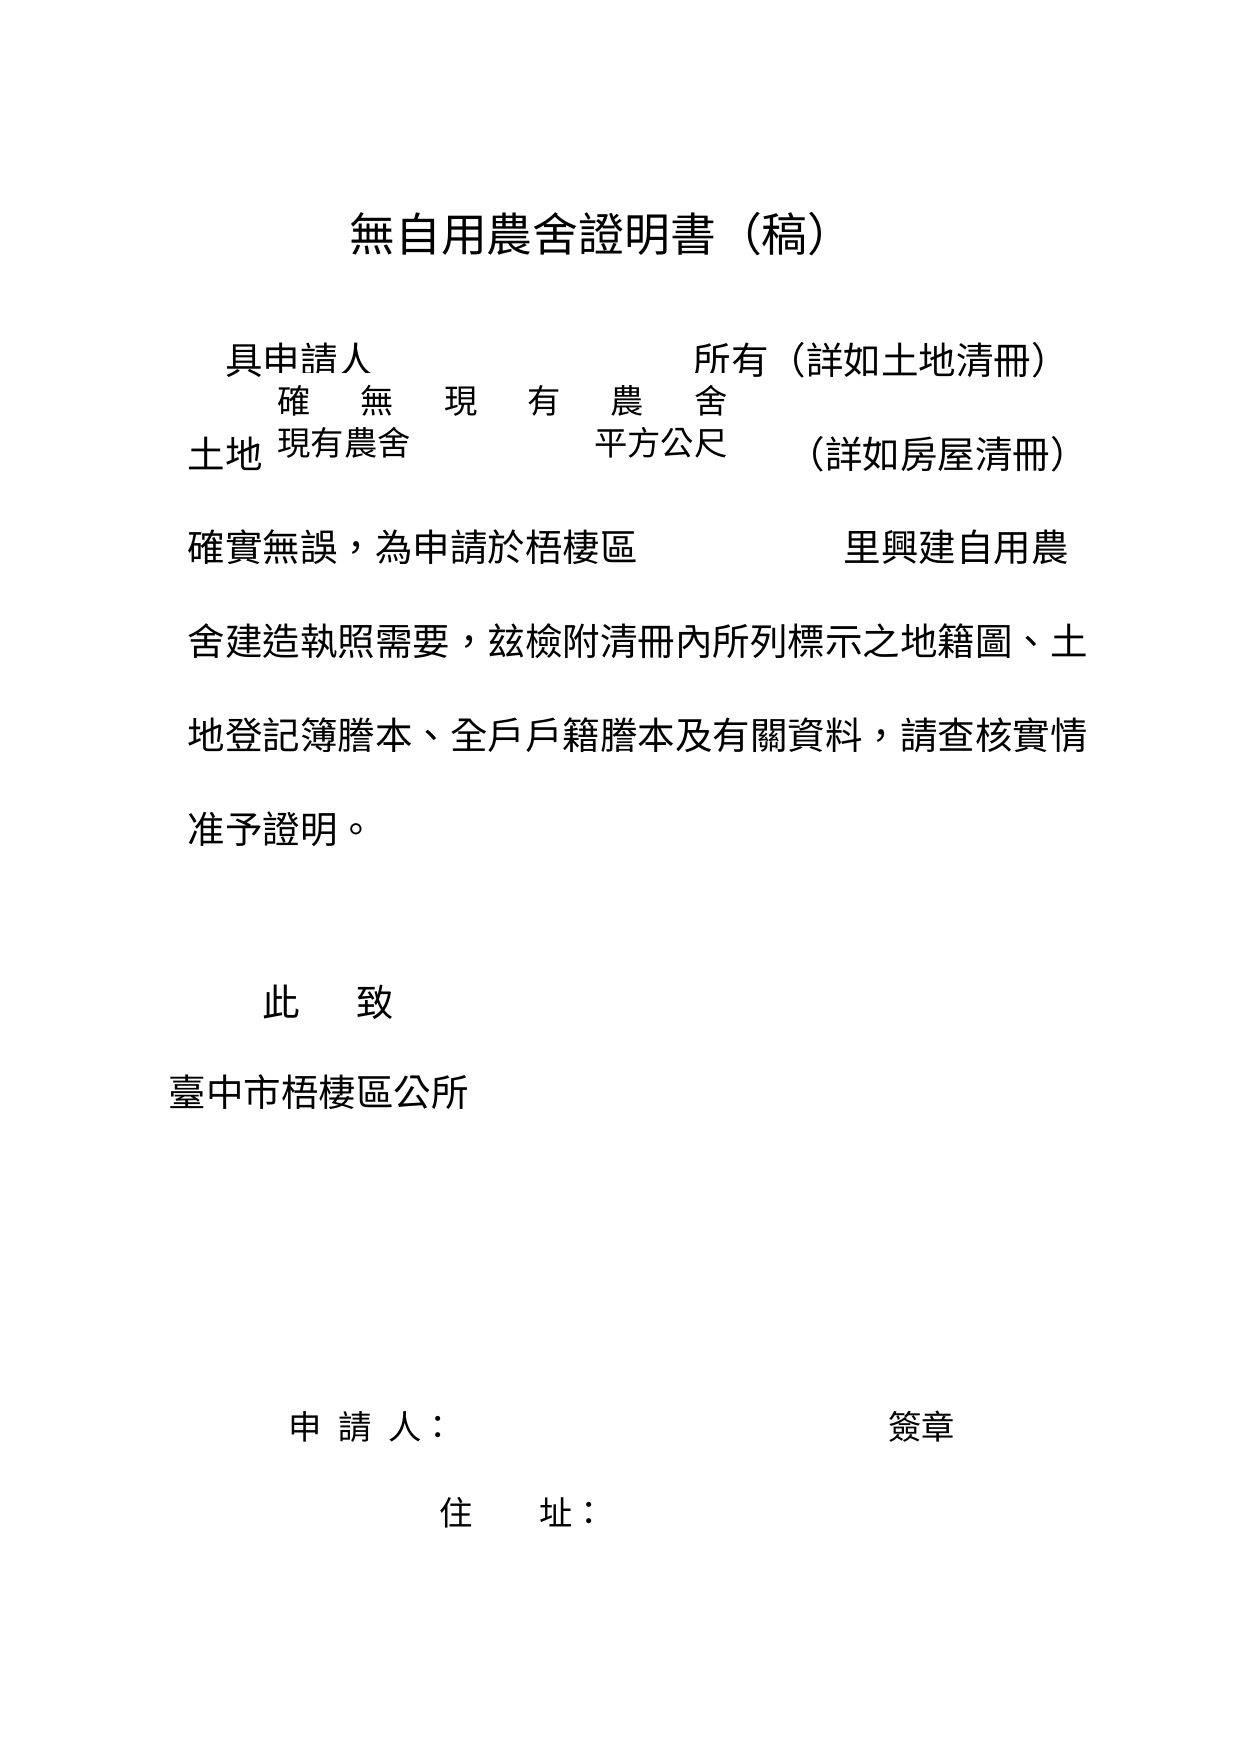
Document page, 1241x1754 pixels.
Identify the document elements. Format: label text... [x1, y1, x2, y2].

text 確 無 現 有 農 舍 [277, 380, 735, 422]
text 無自用農舍證明書（稿） [112, 158, 1090, 283]
text 具申請人 所有（詳如土地清冊）土地上 （詳如房屋清冊）確實無誤，為申請於梧棲區 里興建自用農舍建造執照需要，玆檢附清冊內所列標示之地籍圖、土地登記簿謄本、全戶戶籍謄本及有關資料，請查核實情准予證明。 [187, 316, 1090, 848]
text 現有農舍 平方公尺 [277, 422, 735, 463]
text 臺中市梧棲區公所 [112, 1048, 1090, 1111]
text 此 致 [187, 959, 1090, 1021]
text 申 請 人： 簽章 [179, 1383, 1090, 1445]
text 住 址： [179, 1469, 1090, 1532]
